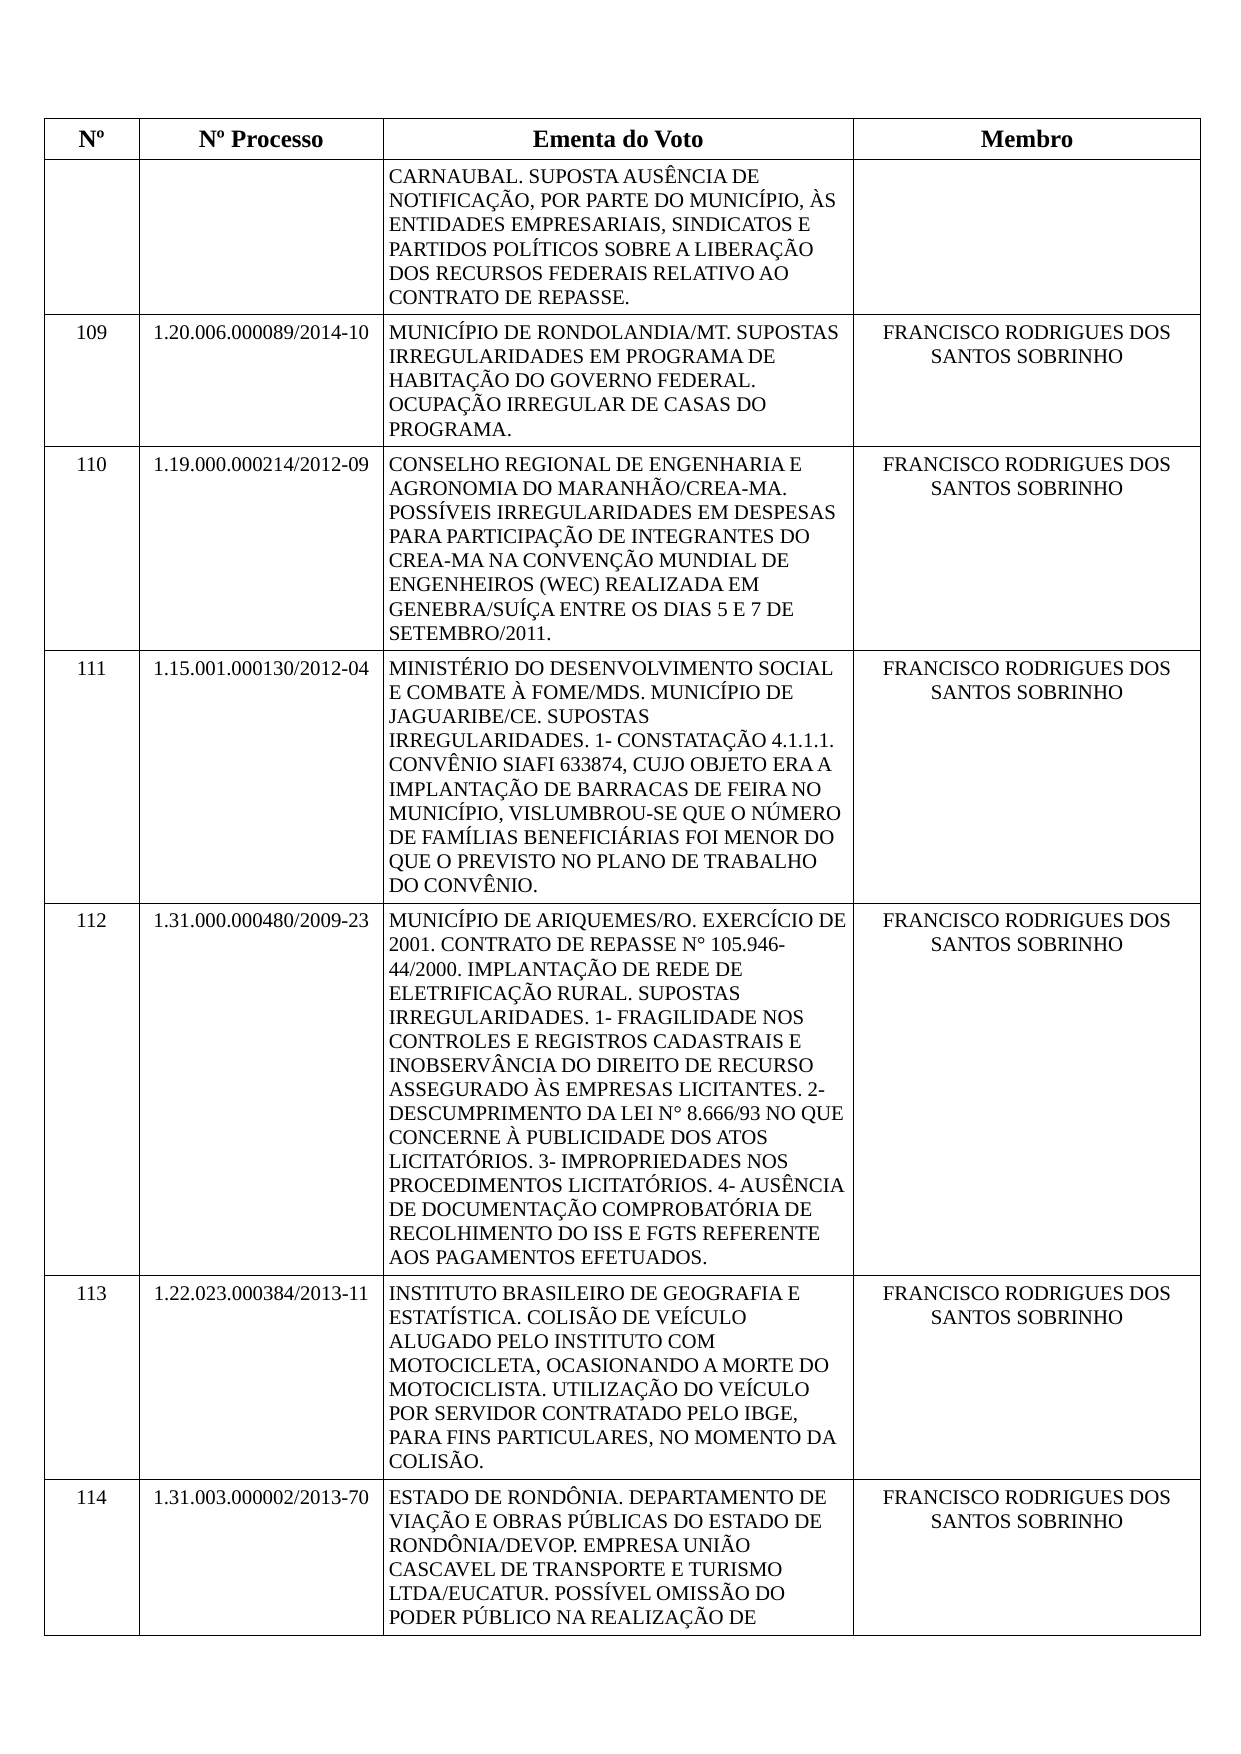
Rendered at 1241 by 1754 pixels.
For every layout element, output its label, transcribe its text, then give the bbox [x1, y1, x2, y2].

table_cell CARNAUBAL. SUPOSTA AUSÊNCIA DE NOTIFICAÇÃO, POR PARTE DO MUNICÍPIO, ÀS ENTIDADES EMPRESARIAIS, SINDICATOS E PARTIDOS POLÍTICOS SOBRE A LIBERAÇÃO DOS RECURSOS FEDERAIS RELATIVO AO CONTRATO DE REPASSE. [384, 160, 853, 314]
table_header Ementa do Voto [384, 119, 853, 158]
table_cell 114 [45, 1480, 139, 1635]
table_cell FRANCISCO RODRIGUES DOS SANTOS SOBRINHO [854, 1480, 1200, 1635]
table_cell FRANCISCO RODRIGUES DOS SANTOS SOBRINHO [854, 904, 1200, 1275]
table_cell 109 [45, 315, 139, 446]
table_cell 1.22.023.000384/2013-11 [140, 1276, 383, 1479]
table_cell [140, 160, 383, 314]
table_cell 1.31.000.000480/2009-23 [140, 904, 383, 1275]
table_cell 110 [45, 447, 139, 650]
table_cell [854, 160, 1200, 314]
table_cell 1.31.003.000002/2013-70 [140, 1480, 383, 1635]
table_cell CONSELHO REGIONAL DE ENGENHARIA E AGRONOMIA DO MARANHÃO/CREA-MA. POSSÍVEIS IRREGULARIDADES EM DESPESAS PARA PARTICIPAÇÃO DE INTEGRANTES DO CREA-MA NA CONVENÇÃO MUNDIAL DE ENGENHEIROS (WEC) REALIZADA EM GENEBRA/SUÍÇA ENTRE OS DIAS 5 E 7 DE SETEMBRO/2011. [384, 447, 853, 650]
table_cell FRANCISCO RODRIGUES DOS SANTOS SOBRINHO [854, 315, 1200, 446]
table_cell MUNICÍPIO DE ARIQUEMES/RO. EXERCÍCIO DE 2001. CONTRATO DE REPASSE N° 105.946-44/2000. IMPLANTAÇÃO DE REDE DE ELETRIFICAÇÃO RURAL. SUPOSTAS IRREGULARIDADES. 1- FRAGILIDADE NOS CONTROLES E REGISTROS CADASTRAIS E INOBSERVÂNCIA DO DIREITO DE RECURSO ASSEGURADO ÀS EMPRESAS LICITANTES. 2- DESCUMPRIMENTO DA LEI N° 8.666/93 NO QUE CONCERNE À PUBLICIDADE DOS ATOS LICITATÓRIOS. 3- IMPROPRIEDADES NOS PROCEDIMENTOS LICITATÓRIOS. 4- AUSÊNCIA DE DOCUMENTAÇÃO COMPROBATÓRIA DE RECOLHIMENTO DO ISS E FGTS REFERENTE AOS PAGAMENTOS EFETUADOS. [384, 904, 853, 1275]
table_cell FRANCISCO RODRIGUES DOS SANTOS SOBRINHO [854, 447, 1200, 650]
table_cell 1.20.006.000089/2014-10 [140, 315, 383, 446]
table_cell [45, 160, 139, 314]
table_cell FRANCISCO RODRIGUES DOS SANTOS SOBRINHO [854, 651, 1200, 902]
table_cell 1.15.001.000130/2012-04 [140, 651, 383, 902]
table_cell 111 [45, 651, 139, 902]
table_header Membro [854, 119, 1200, 158]
table_cell 113 [45, 1276, 139, 1479]
table_cell INSTITUTO BRASILEIRO DE GEOGRAFIA E ESTATÍSTICA. COLISÃO DE VEÍCULO ALUGADO PELO INSTITUTO COM MOTOCICLETA, OCASIONANDO A MORTE DO MOTOCICLISTA. UTILIZAÇÃO DO VEÍCULO POR SERVIDOR CONTRATADO PELO IBGE, PARA FINS PARTICULARES, NO MOMENTO DA COLISÃO. [384, 1276, 853, 1479]
table_header Nº [45, 119, 139, 158]
table_cell 112 [45, 904, 139, 1275]
table_cell MUNICÍPIO DE RONDOLANDIA/MT. SUPOSTAS IRREGULARIDADES EM PROGRAMA DE HABITAÇÃO DO GOVERNO FEDERAL. OCUPAÇÃO IRREGULAR DE CASAS DO PROGRAMA. [384, 315, 853, 446]
table_cell 1.19.000.000214/2012-09 [140, 447, 383, 650]
table_cell FRANCISCO RODRIGUES DOS SANTOS SOBRINHO [854, 1276, 1200, 1479]
table_header Nº Processo [140, 119, 383, 158]
table_cell MINISTÉRIO DO DESENVOLVIMENTO SOCIAL E COMBATE À FOME/MDS. MUNICÍPIO DE JAGUARIBE/CE. SUPOSTAS IRREGULARIDADES. 1- CONSTATAÇÃO 4.1.1.1. CONVÊNIO SIAFI 633874, CUJO OBJETO ERA A IMPLANTAÇÃO DE BARRACAS DE FEIRA NO MUNICÍPIO, VISLUMBROU-SE QUE O NÚMERO DE FAMÍLIAS BENEFICIÁRIAS FOI MENOR DO QUE O PREVISTO NO PLANO DE TRABALHO DO CONVÊNIO. [384, 651, 853, 902]
table_cell ESTADO DE RONDÔNIA. DEPARTAMENTO DE VIAÇÃO E OBRAS PÚBLICAS DO ESTADO DE RONDÔNIA/DEVOP. EMPRESA UNIÃO CASCAVEL DE TRANSPORTE E TURISMO LTDA/EUCATUR. POSSÍVEL OMISSÃO DO PODER PÚBLICO NA REALIZAÇÃO DE [384, 1480, 853, 1635]
